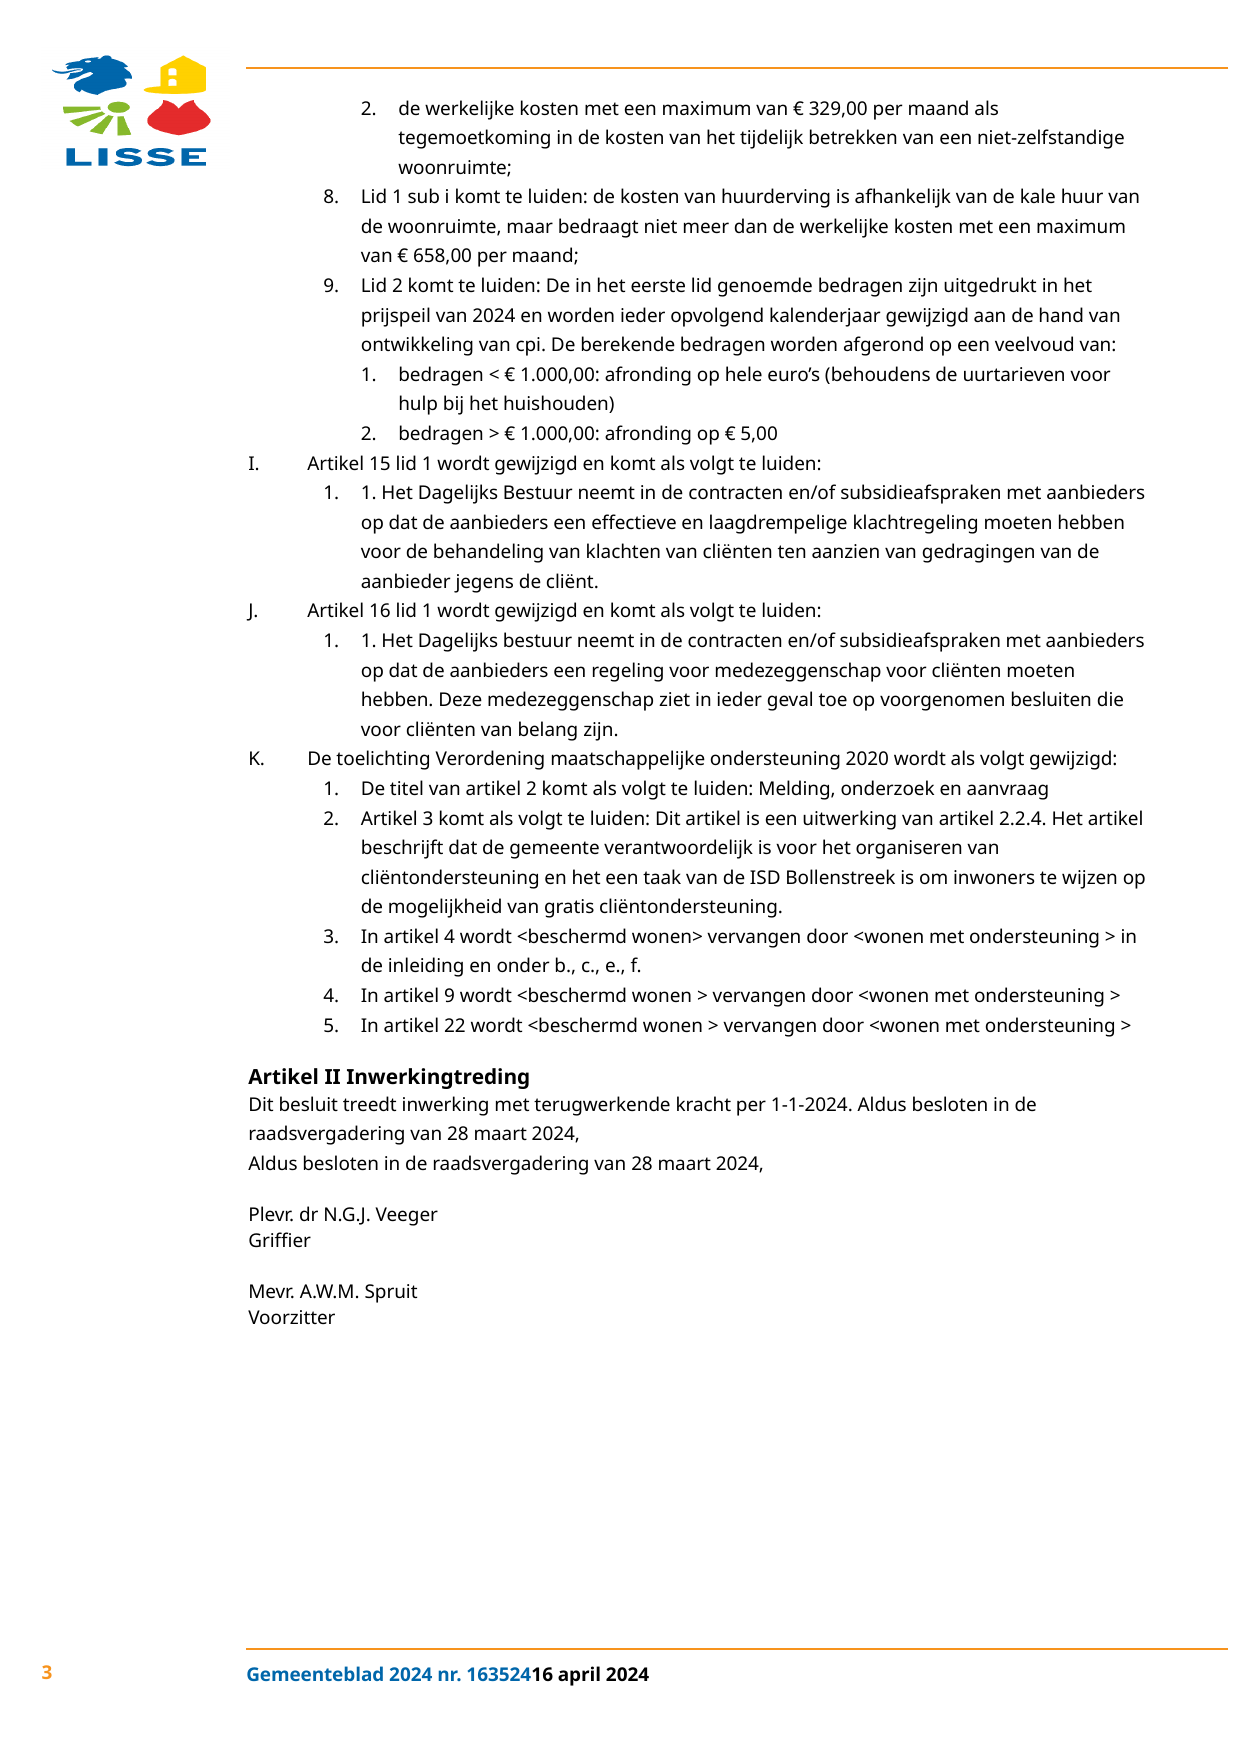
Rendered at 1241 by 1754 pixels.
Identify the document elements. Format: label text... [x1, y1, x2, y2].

list In artikel 9 wordt <beschermd wonen > vervangen door <wonen met ondersteuning > [323, 982, 1152, 1008]
list In artikel 22 wordt <beschermd wonen > vervangen door <wonen met ondersteuning > [323, 1012, 1152, 1038]
list Artikel 16 lid 1 wordt gewijzigd en komt als volgt te luiden: [248, 598, 1152, 623]
list Artikel 3 komt als volgt te luiden: Dit artikel is een uitwerking van artikel 2.2.4. Het artikel beschrijft dat de gemeente verantwoordelijk is voor het organiseren van cliëntondersteuning en het een taak van de ISD Bollenstreek is om inwoners te wijzen op de mogelijkheid van gratis cliëntondersteuning. [323, 805, 1152, 919]
picture [41, 47, 231, 172]
text Voorzitter [248, 1304, 1152, 1330]
list Lid 1 sub i komt te luiden: de kosten van huurderving is afhankelijk van de kale huur van de woonruimte, maar bedraagt niet meer dan de werkelijke kosten met een maximum van € 658,00 per maand; [323, 183, 1152, 268]
list bedragen < € 1.000,00: afronding op hele euro’s (behoudens de uurtarieven voor hulp bij het huishouden) [361, 361, 1152, 416]
list In artikel 4 wordt <beschermd wonen> vervangen door <wonen met ondersteuning > in de inleiding en onder b., c., e., f. [323, 923, 1152, 978]
text Artikel II Inwerkingtreding [248, 1062, 1152, 1091]
list Lid 2 komt te luiden: De in het eerste lid genoemde bedragen zijn uitgedrukt in het prijspeil van 2024 en worden ieder opvolgend kalenderjaar gewijzigd aan de hand van ontwikkeling van cpi. De berekende bedragen worden afgerond op een veelvoud van: [323, 272, 1152, 357]
list bedragen > € 1.000,00: afronding op € 5,00 [361, 420, 1152, 446]
list De toelichting Verordening maatschappelijke ondersteuning 2020 wordt als volgt gewijzigd: [248, 746, 1152, 771]
text Plevr. dr N.G.J. Veeger [248, 1201, 1152, 1227]
list de werkelijke kosten met een maximum van € 329,00 per maand als tegemoetkoming in de kosten van het tijdelijk betrekken van een niet-zelfstandige woonruimte; [361, 95, 1152, 180]
list Artikel 15 lid 1 wordt gewijzigd en komt als volgt te luiden: [248, 450, 1152, 476]
text Mevr. A.W.M. Spruit [248, 1278, 1152, 1304]
list 1. Het Dagelijks bestuur neemt in de contracten en/of subsidieafspraken met aanbieders op dat de aanbieders een regeling voor medezeggenschap voor cliënten moeten hebben. Deze medezeggenschap ziet in ieder geval toe op voorgenomen besluiten die voor cliënten van belang zijn. [323, 627, 1152, 742]
list De titel van artikel 2 komt als volgt te luiden: Melding, onderzoek en aanvraag [323, 775, 1152, 801]
text Griffier [248, 1227, 1152, 1253]
list 1. Het Dagelijks Bestuur neemt in de contracten en/of subsidieafspraken met aanbieders op dat de aanbieders een effectieve en laagdrempelige klachtregeling moeten hebben voor de behandeling van klachten van cliënten ten aanzien van gedragingen van de aanbieder jegens de cliënt. [323, 479, 1152, 594]
text Aldus besloten in de raadsvergadering van 28 maart 2024, [248, 1150, 1152, 1176]
text Dit besluit treedt inwerking met terugwerkende kracht per 1-1-2024. Aldus besloten in de raadsvergadering van 28 maart 2024, [248, 1091, 1152, 1146]
